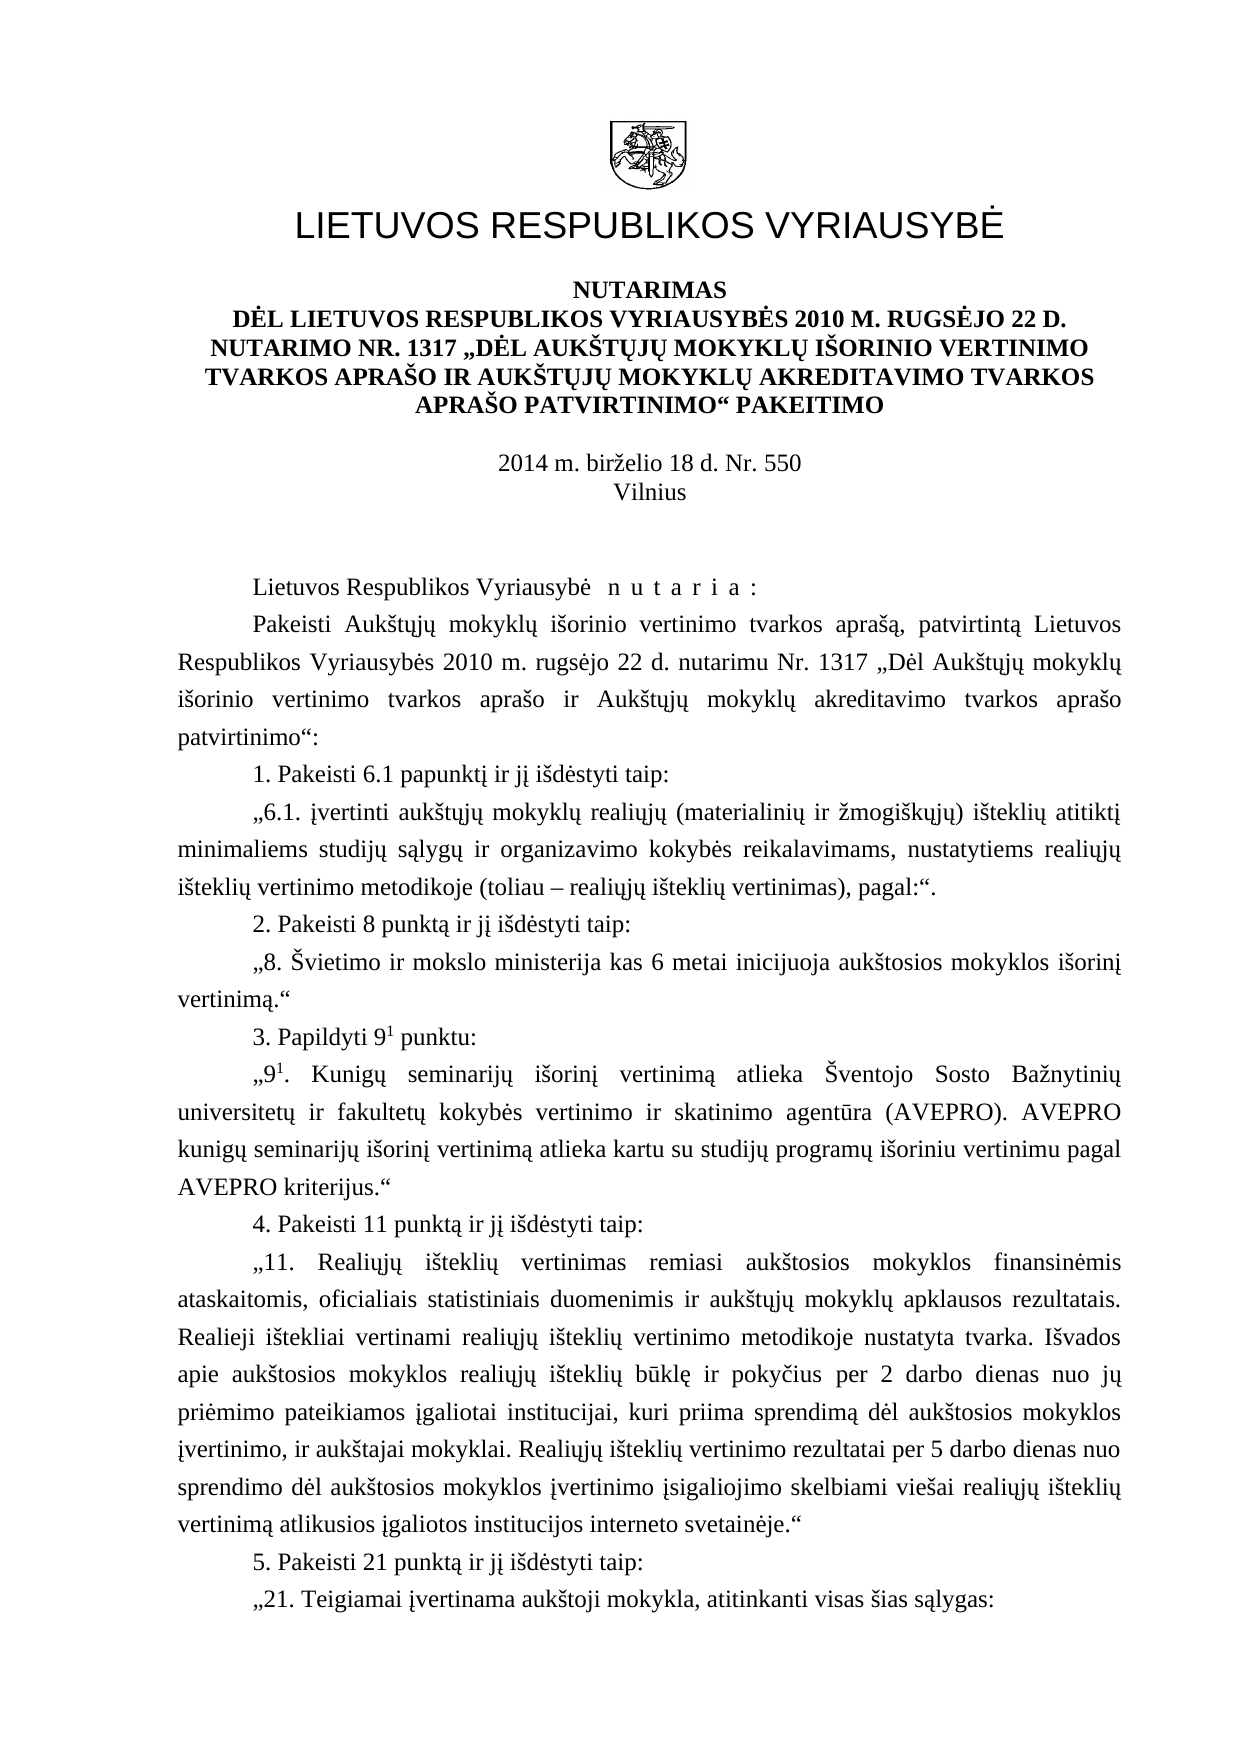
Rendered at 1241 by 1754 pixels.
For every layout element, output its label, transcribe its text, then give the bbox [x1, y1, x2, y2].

text nutarimas [177, 275, 1122, 304]
text „6.1. įvertinti aukštųjų mokyklų realiųjų (materialinių ir žmogiškųjų) išteklių atitiktį minimaliems studijų sąlygų ir organizavimo kokybės reikalavimams, nustatytiems realiųjų išteklių vertinimo metodikoje (toliau – realiųjų išteklių vertinimas), pagal:“. [177, 788, 1122, 900]
text Lietuvos Respublikos Vyriausybė [177, 203, 1122, 247]
text „21. Teigiamai įvertinama aukštoji mokykla, atitinkanti visas šias sąlygas: [177, 1575, 1122, 1613]
text 3. Papildyti 91 punktu: [177, 1013, 1122, 1050]
text Dėl lIETUVOS RESPUBLIKOS VYRIAUSYBĖS 2010 M. RUGSĖJO 22 D. NUTARIMO NR. 1317 „DĖL Aukštųjų mokyklų išorinio vertinimo tvarkos aprašo ir Aukštųjų mokyklų akreditavimo tvarkos aprašo patvirtinIMO“ PAKEITIMO [177, 304, 1122, 419]
text Lietuvos Respublikos Vyriausybė nutaria: [177, 563, 1122, 600]
text „8. Švietimo ir mokslo ministerija kas 6 metai inicijuoja aukštosios mokyklos išorinį vertinimą.“ [177, 938, 1122, 1013]
text 4. Pakeisti 11 punktą ir jį išdėstyti taip: [177, 1200, 1122, 1238]
text 2014 m. birželio 18 d. Nr. 550 Vilnius [177, 448, 1122, 505]
text 1. Pakeisti 6.1 papunktį ir jį išdėstyti taip: [177, 750, 1122, 788]
text „11. Realiųjų išteklių vertinimas remiasi aukštosios mokyklos finansinėmis ataskaitomis, oficialiais statistiniais duomenimis ir aukštųjų mokyklų apklausos rezultatais. Realieji ištekliai vertinami realiųjų išteklių vertinimo metodikoje nustatyta tvarka. Išvados apie aukštosios mokyklos realiųjų išteklių būklę ir pokyčius per 2 darbo dienas nuo jų priėmimo pateikiamos įgaliotai institucijai, kuri priima sprendimą dėl aukštosios mokyklos įvertinimo, ir aukštajai mokyklai. Realiųjų išteklių vertinimo rezultatai per 5 darbo dienas nuo sprendimo dėl aukštosios mokyklos įvertinimo įsigaliojimo skelbiami viešai realiųjų išteklių vertinimą atlikusios įgaliotos institucijos interneto svetainėje.“ [177, 1238, 1122, 1538]
text 5. Pakeisti 21 punktą ir jį išdėstyti taip: [177, 1538, 1122, 1575]
text „91. Kunigų seminarijų išorinį vertinimą atlieka Šventojo Sosto Bažnytinių universitetų ir fakultetų kokybės vertinimo ir skatinimo agentūra (AVEPRO). AVEPRO kunigų seminarijų išorinį vertinimą atlieka kartu su studijų programų išoriniu vertinimu pagal AVEPRO kriterijus.“ [177, 1050, 1122, 1200]
text Pakeisti Aukštųjų mokyklų išorinio vertinimo tvarkos aprašą, patvirtintą Lietuvos Respublikos Vyriausybės 2010 m. rugsėjo 22 d. nutarimu Nr. 1317 „Dėl Aukštųjų mokyklų išorinio vertinimo tvarkos aprašo ir Aukštųjų mokyklų akreditavimo tvarkos aprašo patvirtinimo“: [177, 600, 1122, 750]
text 2. Pakeisti 8 punktą ir jį išdėstyti taip: [177, 900, 1122, 938]
